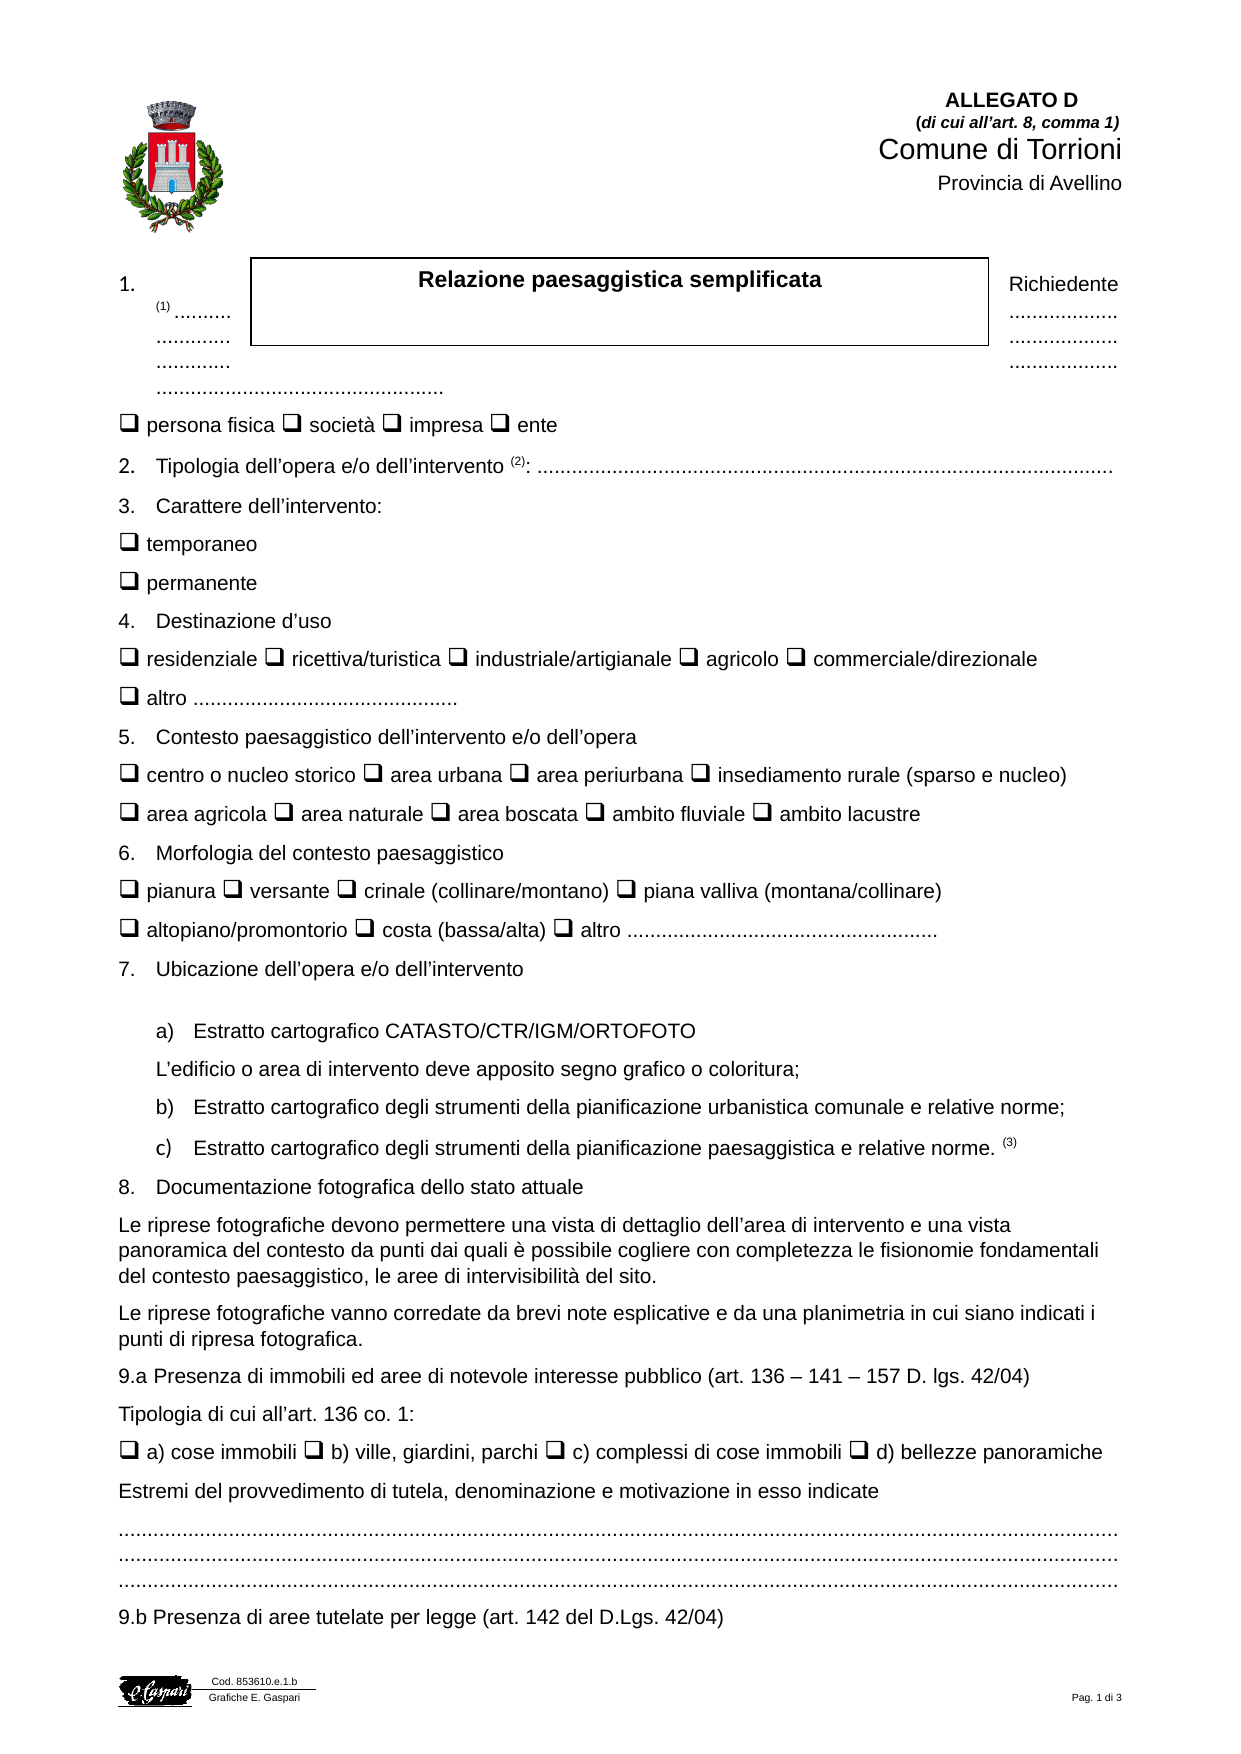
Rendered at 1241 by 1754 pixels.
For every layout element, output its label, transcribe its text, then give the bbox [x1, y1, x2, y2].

text  residenziale  ricettiva/turistica  industriale/artigianale  agricolo  commerciale/direzionale [118, 647, 1122, 672]
text  altopiano/promontorio  costa (bassa/alta)  altro ...................................................... [118, 918, 1122, 943]
text  temporaneo [118, 531, 1122, 556]
list Documentazione fotografica dello stato attuale [118, 1175, 1122, 1199]
text Comune di Torrioni [224, 132, 1122, 166]
text  altro .............................................. [118, 686, 1122, 711]
list Estratto cartografico CATASTO/CTR/IGM/ORTOFOTO [156, 1019, 1122, 1043]
text  pianura  versante  crinale (collinare/montano)  piana valliva (montana/collinare) [118, 879, 1122, 904]
text  a) cose immobili  b) ville, giardini, parchi  c) complessi di cose immobili  d) bellezze panoramiche [118, 1440, 1122, 1465]
text  area agricola  area naturale  area boscata  ambito fluviale  ambito lacustre [118, 802, 1122, 827]
text  centro o nucleo storico  area urbana  area periurbana  insediamento rurale (sparso e nucleo) [118, 763, 1122, 788]
list Tipologia dell’opera e/o dell’intervento (2): .................................................................................................... [118, 451, 1122, 479]
list Contesto paesaggistico dell’intervento e/o dell’opera [118, 725, 1122, 749]
list Morfologia del contesto paesaggistico [118, 841, 1122, 865]
text 9.b Presenza di aree tutelate per legge (art. 142 del D.Lgs. 42/04) [118, 1605, 1122, 1629]
list Estratto cartografico degli strumenti della pianificazione paesaggistica e relative norme. (3) [156, 1133, 1122, 1161]
list Carattere dell’intervento: [118, 494, 1122, 518]
picture [122, 101, 224, 233]
text Tipologia di cui all’art. 136 co. 1: [118, 1402, 1122, 1426]
text Provincia di Avellino [224, 171, 1122, 194]
text L’edificio o area di intervento deve apposito segno grafico o coloritura; [156, 1057, 1122, 1081]
text 9.a Presenza di immobili ed aree di notevole interesse pubblico (art. 136 – 141 – 157 D. lgs. 42/04) [118, 1364, 1122, 1388]
list Estratto cartografico degli strumenti della pianificazione urbanistica comunale e relative norme; [156, 1095, 1122, 1119]
text  persona fisica  società  impresa  ente [118, 412, 1122, 437]
list Richiedente (1) ............................................................................................................................................... [118, 269, 1122, 399]
list Ubicazione dell’opera e/o dell’intervento [118, 957, 1122, 981]
list Destinazione d’uso [118, 609, 1122, 633]
text  permanente [118, 570, 1122, 595]
text Le riprese fotografiche vanno corredate da brevi note esplicative e da una planimetria in cui siano indicati i punti di ripresa fotografica. [118, 1301, 1122, 1351]
text Estremi del provvedimento di tutela, denominazione e motivazione in esso indicate [118, 1479, 1122, 1503]
picture [118, 1674, 192, 1706]
text Le riprese fotografiche devono permettere una vista di dettaglio dell’area di intervento e una vista panoramica del contesto da punti dai quali è possibile cogliere con completezza le fisionomie fondamentali del contesto paesaggistico, le aree di intervisibilità del sito. [118, 1213, 1122, 1287]
